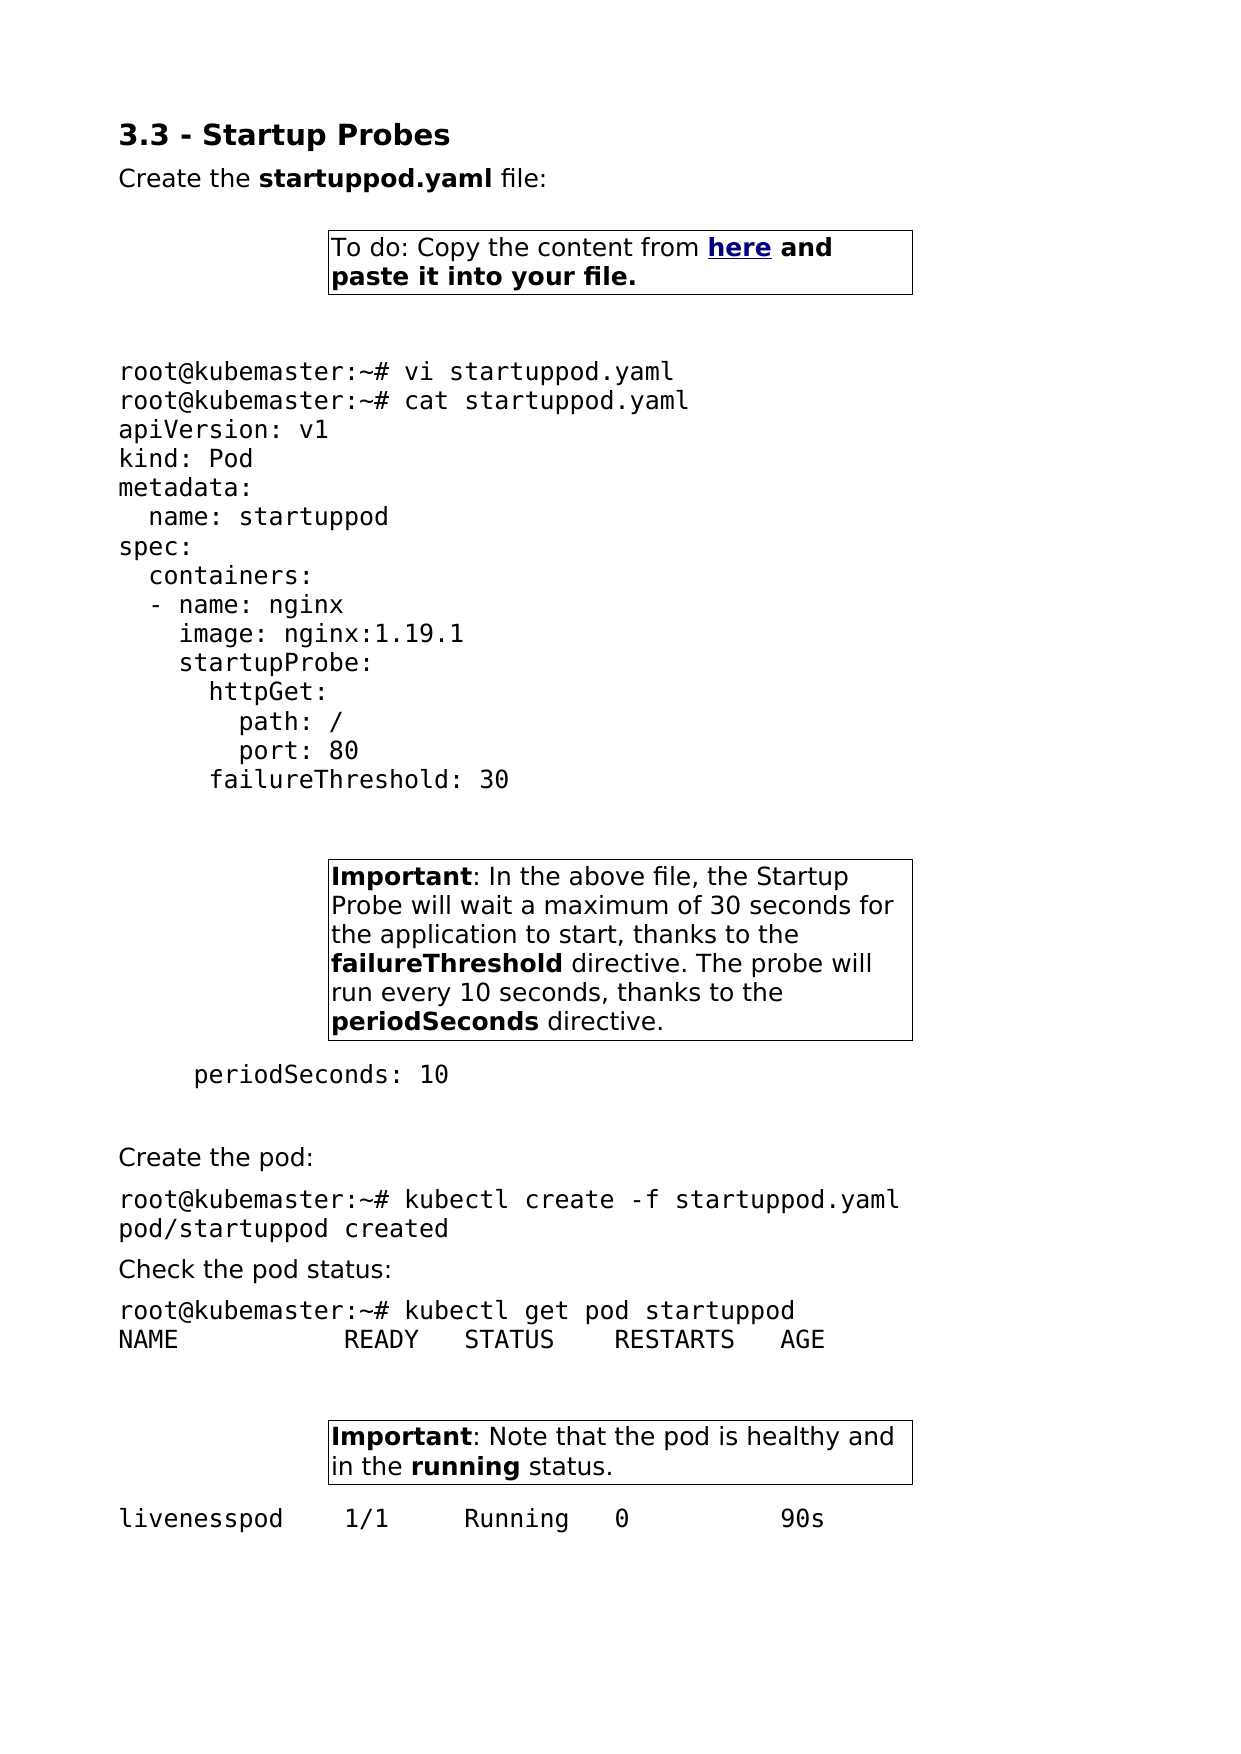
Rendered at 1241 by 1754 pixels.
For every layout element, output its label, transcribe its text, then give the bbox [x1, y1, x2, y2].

table_header Important: In the above file, the Startup Probe will wait a maximum of 30 seconds for the application to start, thanks to the failureThreshold directive. The probe will run every 10 seconds, thanks to the periodSeconds directive. [329, 860, 912, 1040]
table_header Important: Note that the pod is healthy and in the running status. [329, 1421, 912, 1484]
text Create the startuppod.yaml file: [118, 164, 1122, 194]
text Create the pod: [118, 1143, 1122, 1172]
table_header To do: Copy the content from here and paste it into your file. [329, 231, 912, 294]
text Check the pod status: [118, 1255, 1122, 1284]
text root@kubemaster:~# vi startuppod.yaml root@kubemaster:~# cat startuppod.yaml apiVersion: v1 kind: Pod metadata: name: startuppod spec: containers: - name: nginx image: nginx:1.19.1 startupProbe: httpGet: path: / port: 80 failureThreshold: 30 periodSeconds: 10 [118, 357, 1122, 1090]
text root@kubemaster:~# kubectl get pod startuppod NAME READY STATUS RESTARTS AGE livenesspod 1/1 Running 0 90s [118, 1297, 1122, 1534]
text root@kubemaster:~# kubectl create -f startuppod.yaml pod/startuppod created [118, 1185, 1122, 1243]
subtitle 3.3 - Startup Probes [118, 118, 1122, 152]
